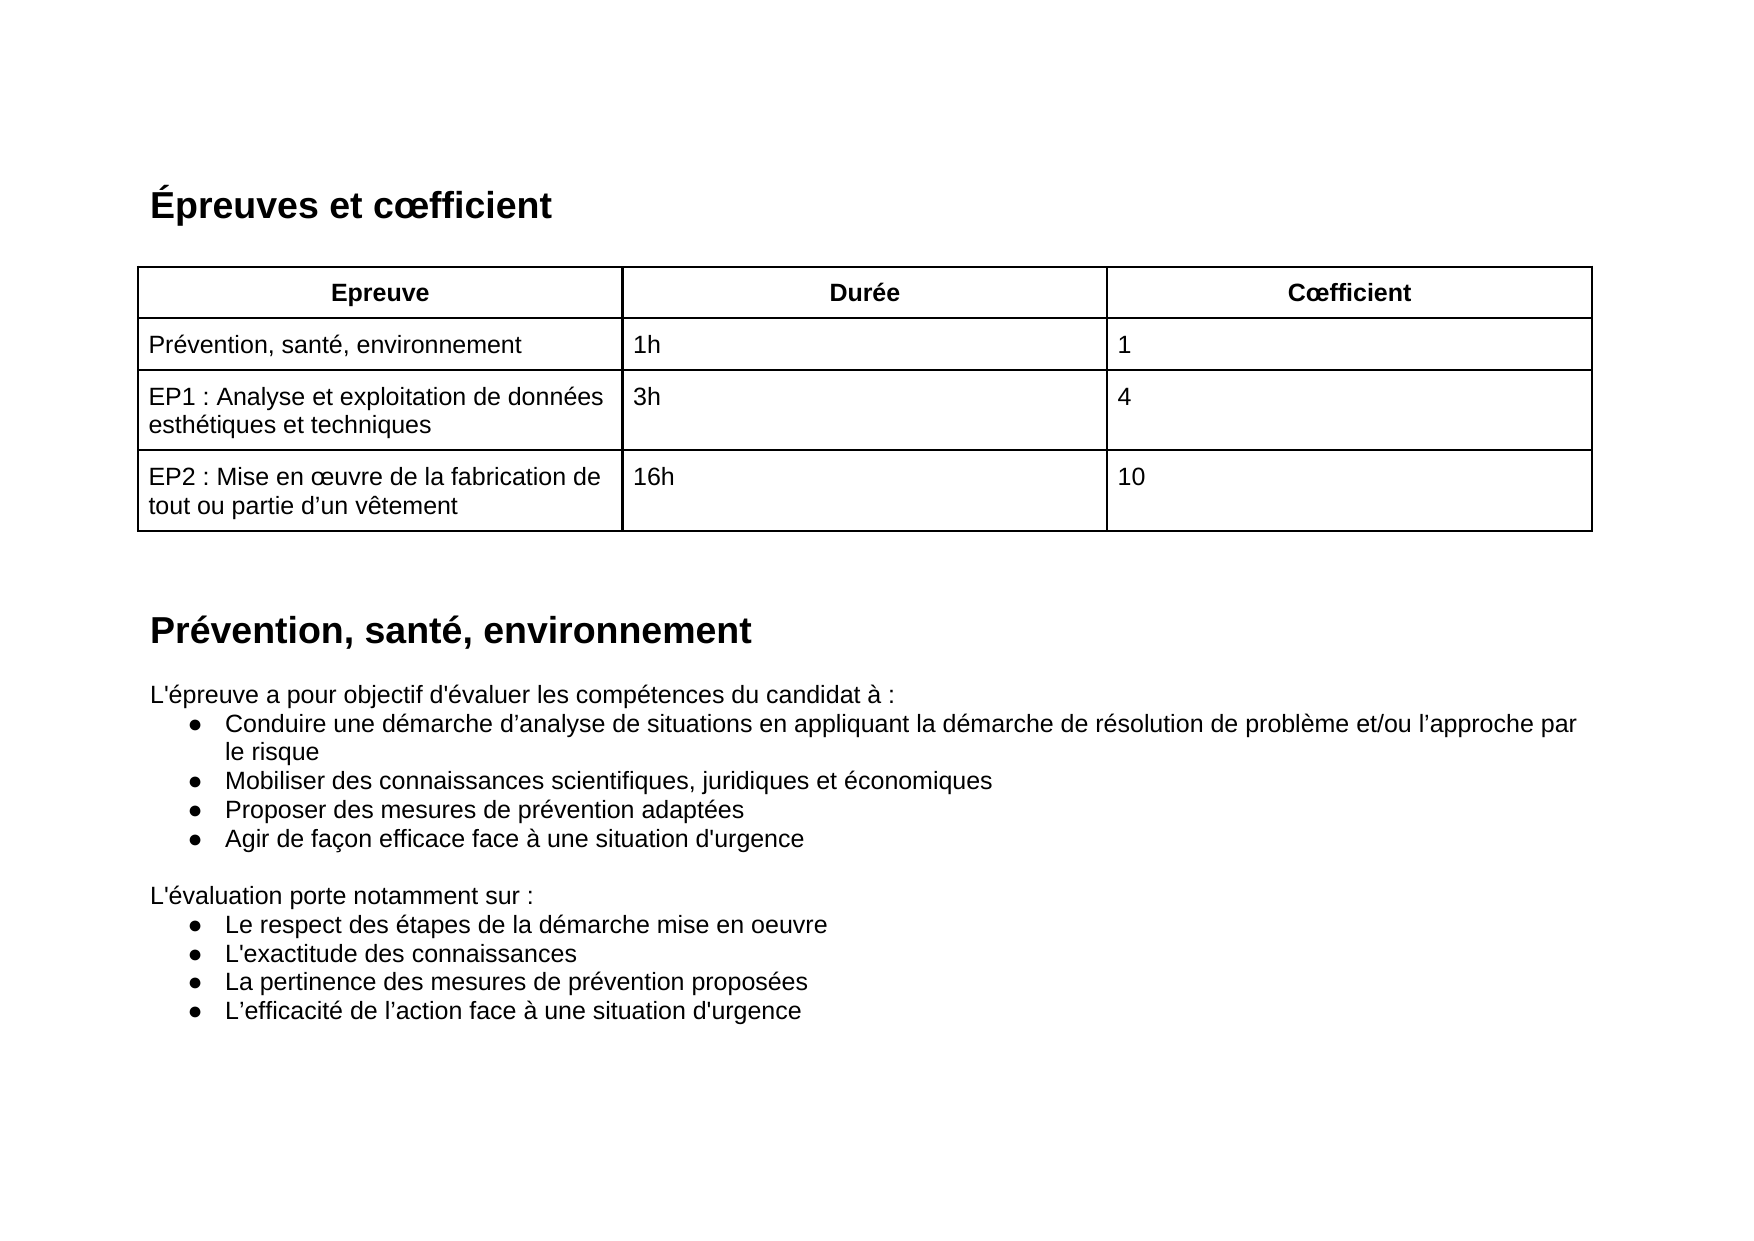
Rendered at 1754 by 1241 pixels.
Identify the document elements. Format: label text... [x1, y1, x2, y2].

table_header Cœfficient [1108, 268, 1591, 317]
table_header Durée [624, 268, 1106, 317]
list Mobiliser des connaissances scientifiques, juridiques et économiques [187, 766, 1604, 795]
table_cell 3h [624, 371, 1106, 449]
text L'évaluation porte notamment sur : [150, 881, 1604, 910]
list Proposer des mesures de prévention adaptées [187, 795, 1604, 824]
table_cell EP1 : Analyse et exploitation de données esthétiques et techniques [139, 371, 621, 449]
table_cell Prévention, santé, environnement [139, 319, 621, 369]
table_cell 1 [1108, 319, 1591, 369]
list L'exactitude des connaissances [187, 939, 1604, 967]
table_header Epreuve [139, 268, 621, 317]
text Prévention, santé, environnement [150, 608, 1604, 651]
text L'épreuve a pour objectif d'évaluer les compétences du candidat à : [150, 680, 1604, 709]
table_cell EP2 : Mise en œuvre de la fabrication de tout ou partie d’un vêtement [139, 451, 621, 530]
list Conduire une démarche d’analyse de situations en appliquant la démarche de résolution de problème et/ou l’approche par le risque [187, 709, 1604, 766]
list L’efficacité de l’action face à une situation d'urgence [187, 996, 1604, 1025]
table_cell 4 [1108, 371, 1591, 449]
table_cell 16h [624, 451, 1106, 530]
list Agir de façon efficace face à une situation d'urgence [187, 824, 1604, 852]
text Épreuves et cœfficient [150, 183, 1604, 226]
table_cell 10 [1108, 451, 1591, 530]
list Le respect des étapes de la démarche mise en oeuvre [187, 910, 1604, 939]
list La pertinence des mesures de prévention proposées [187, 967, 1604, 996]
table_cell 1h [624, 319, 1106, 369]
